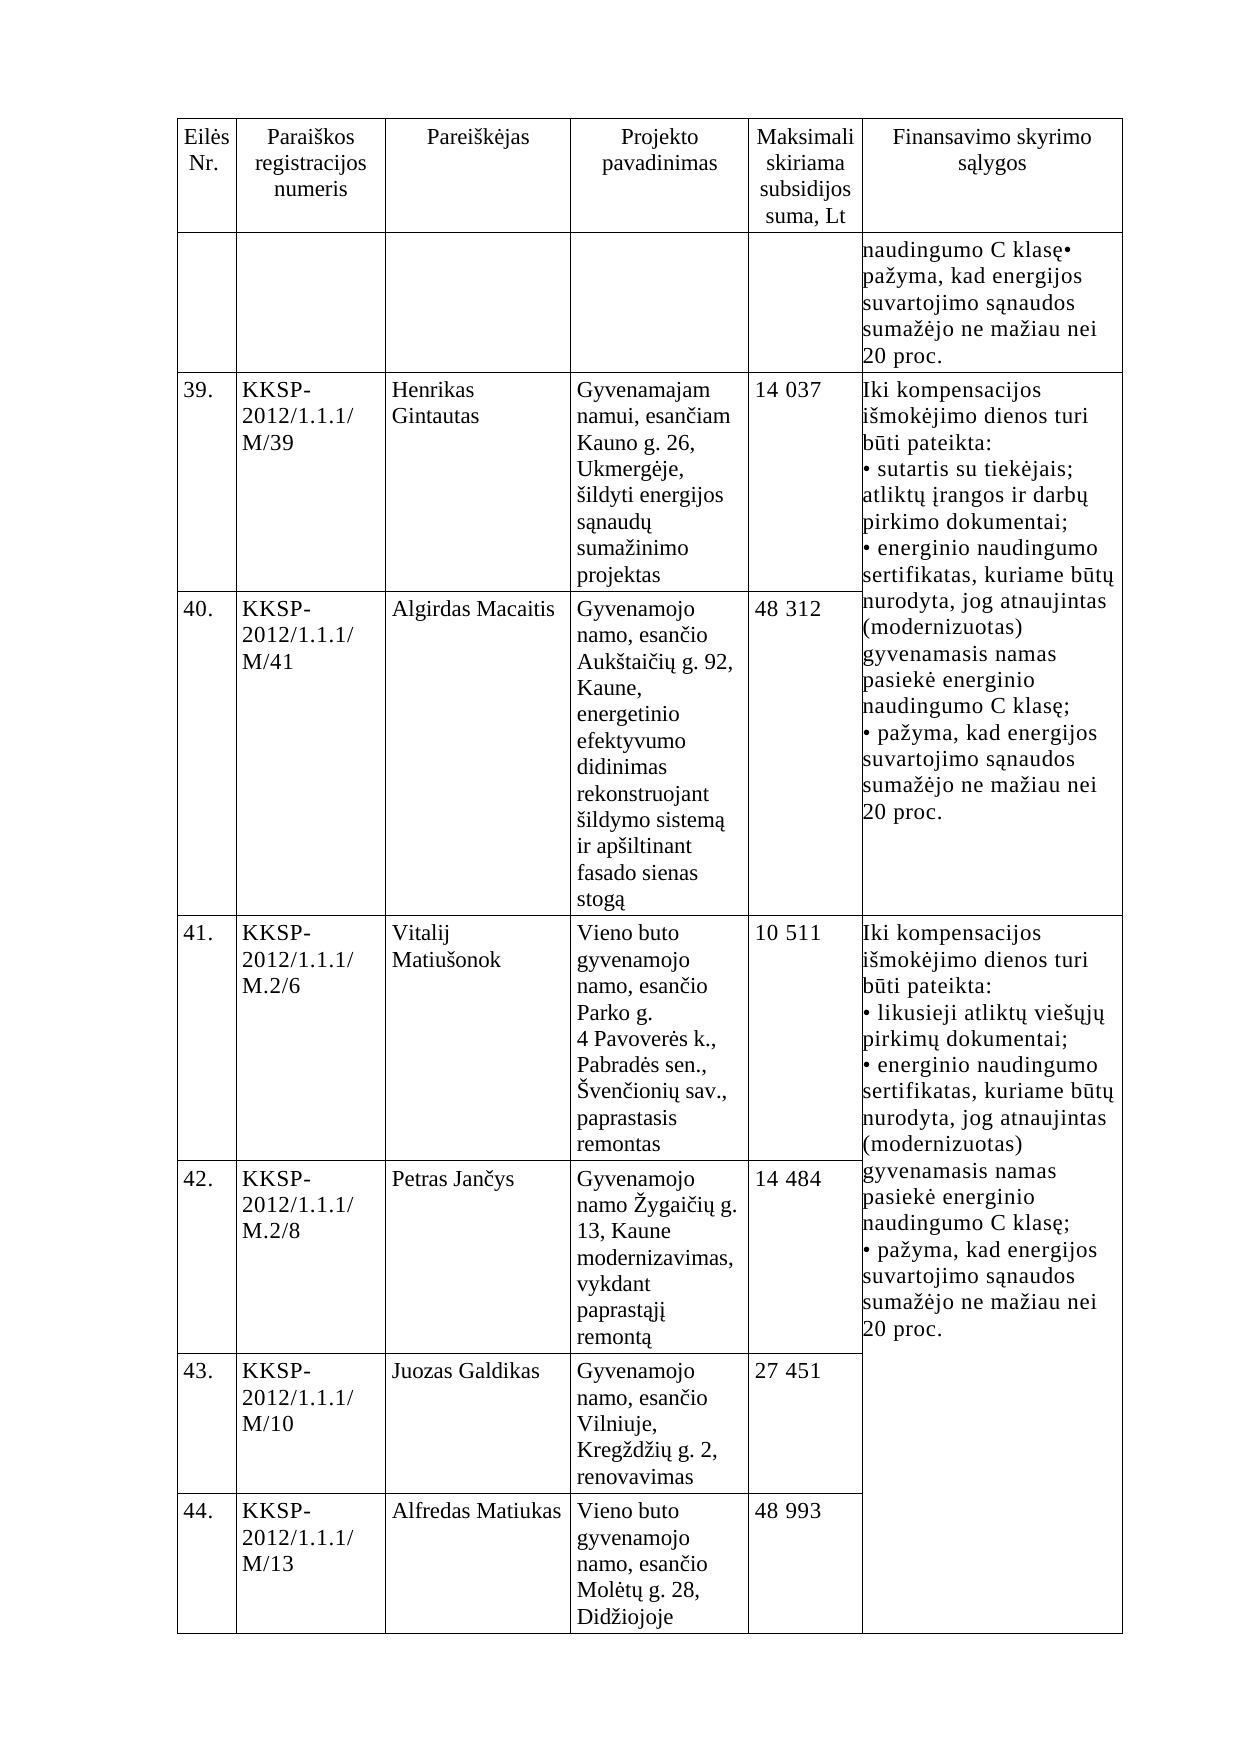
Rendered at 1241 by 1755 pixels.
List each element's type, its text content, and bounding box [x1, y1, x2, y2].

table_cell KKSP-2012/1.1.1/M/13 [237, 1494, 385, 1633]
table_cell 41. [178, 916, 236, 1160]
table_cell Gyvenamajam namui, esančiam Kauno g. 26, Ukmergėje, šildyti energijos sąnaudų sumažinimo projektas [571, 373, 748, 591]
table_cell 27 451 [749, 1354, 862, 1493]
table_cell [571, 233, 748, 372]
table_cell 43. [178, 1354, 236, 1493]
table_header Maksimali skiriama subsidijos suma, Lt [749, 119, 862, 232]
table_cell 48 312 [749, 592, 862, 915]
table_cell Vieno buto gyvenamojo namo, esančio Parko g. 4 Pavoverės k., Pabradės sen., Švenčionių sav., paprastasis remontas [571, 916, 748, 1160]
table_cell 48 993 [749, 1494, 862, 1633]
table_header Finansavimo skyrimo sąlygos [863, 119, 1122, 232]
table_header Pareiškėjas [386, 119, 570, 232]
table_cell KKSP-2012/1.1.1/M/39 [237, 373, 385, 591]
table_cell 42. [178, 1161, 236, 1353]
table_cell Petras Jančys [386, 1161, 570, 1353]
table_header Eilės Nr. [178, 119, 236, 232]
table_cell KKSP-2012/1.1.1/M/10 [237, 1354, 385, 1493]
table_cell [237, 233, 385, 372]
table_cell 44. [178, 1494, 236, 1633]
table_cell 39. [178, 373, 236, 591]
table_cell Henrikas Gintautas [386, 373, 570, 591]
table_cell KKSP-2012/1.1.1/M.2/6 [237, 916, 385, 1160]
table_cell Gyvenamojo namo, esančio Aukštaičių g. 92, Kaune, energetinio efektyvumo didinimas rekonstruojant šildymo sistemą ir apšiltinant fasado sienas stogą [571, 592, 748, 915]
table_cell 14 037 [749, 373, 862, 591]
table_cell KKSP-2012/1.1.1/M/41 [237, 592, 385, 915]
table_cell [749, 233, 862, 372]
table_cell Gyvenamojo namo Žygaičių g. 13, Kaune modernizavimas, vykdant paprastąjį remontą [571, 1161, 748, 1353]
table_cell 40. [178, 592, 236, 915]
table_cell Gyvenamojo namo, esančio Vilniuje, Kregždžių g. 2, renovavimas [571, 1354, 748, 1493]
table_cell Vitalij Matiušonok [386, 916, 570, 1160]
table_cell naudingumo C klasę• pažyma, kad energijos suvartojimo sąnaudos sumažėjo ne mažiau nei 20 proc. [863, 233, 1122, 372]
table_cell Vieno buto gyvenamojo namo, esančio Molėtų g. 28, Didžiojoje [571, 1494, 748, 1633]
table_cell [386, 233, 570, 372]
table_cell Alfredas Matiukas [386, 1494, 570, 1633]
table_cell [178, 233, 236, 372]
table_cell Iki kompensacijos išmokėjimo dienos turi būti pateikta: • sutartis su tiekėjais; atliktų įrangos ir darbų pirkimo dokumentai; • energinio naudingumo sertifikatas, kuriame būtų nurodyta, jog atnaujintas (modernizuotas) gyvenamasis namas pasiekė energinio naudingumo C klasę; • pažyma, kad energijos suvartojimo sąnaudos sumažėjo ne mažiau nei 20 proc. [863, 373, 1122, 915]
table_header Paraiškos registracijos numeris [237, 119, 385, 232]
table_cell 14 484 [749, 1161, 862, 1353]
table_header Projekto pavadinimas [571, 119, 748, 232]
table_cell KKSP-2012/1.1.1/M.2/8 [237, 1161, 385, 1353]
table_cell Algirdas Macaitis [386, 592, 570, 915]
table_cell Iki kompensacijos išmokėjimo dienos turi būti pateikta: • likusieji atliktų viešųjų pirkimų dokumentai; • energinio naudingumo sertifikatas, kuriame būtų nurodyta, jog atnaujintas (modernizuotas) gyvenamasis namas pasiekė energinio naudingumo C klasę; • pažyma, kad energijos suvartojimo sąnaudos sumažėjo ne mažiau nei 20 proc. [863, 916, 1122, 1633]
table_cell 10 511 [749, 916, 862, 1160]
table_cell Juozas Galdikas [386, 1354, 570, 1493]
